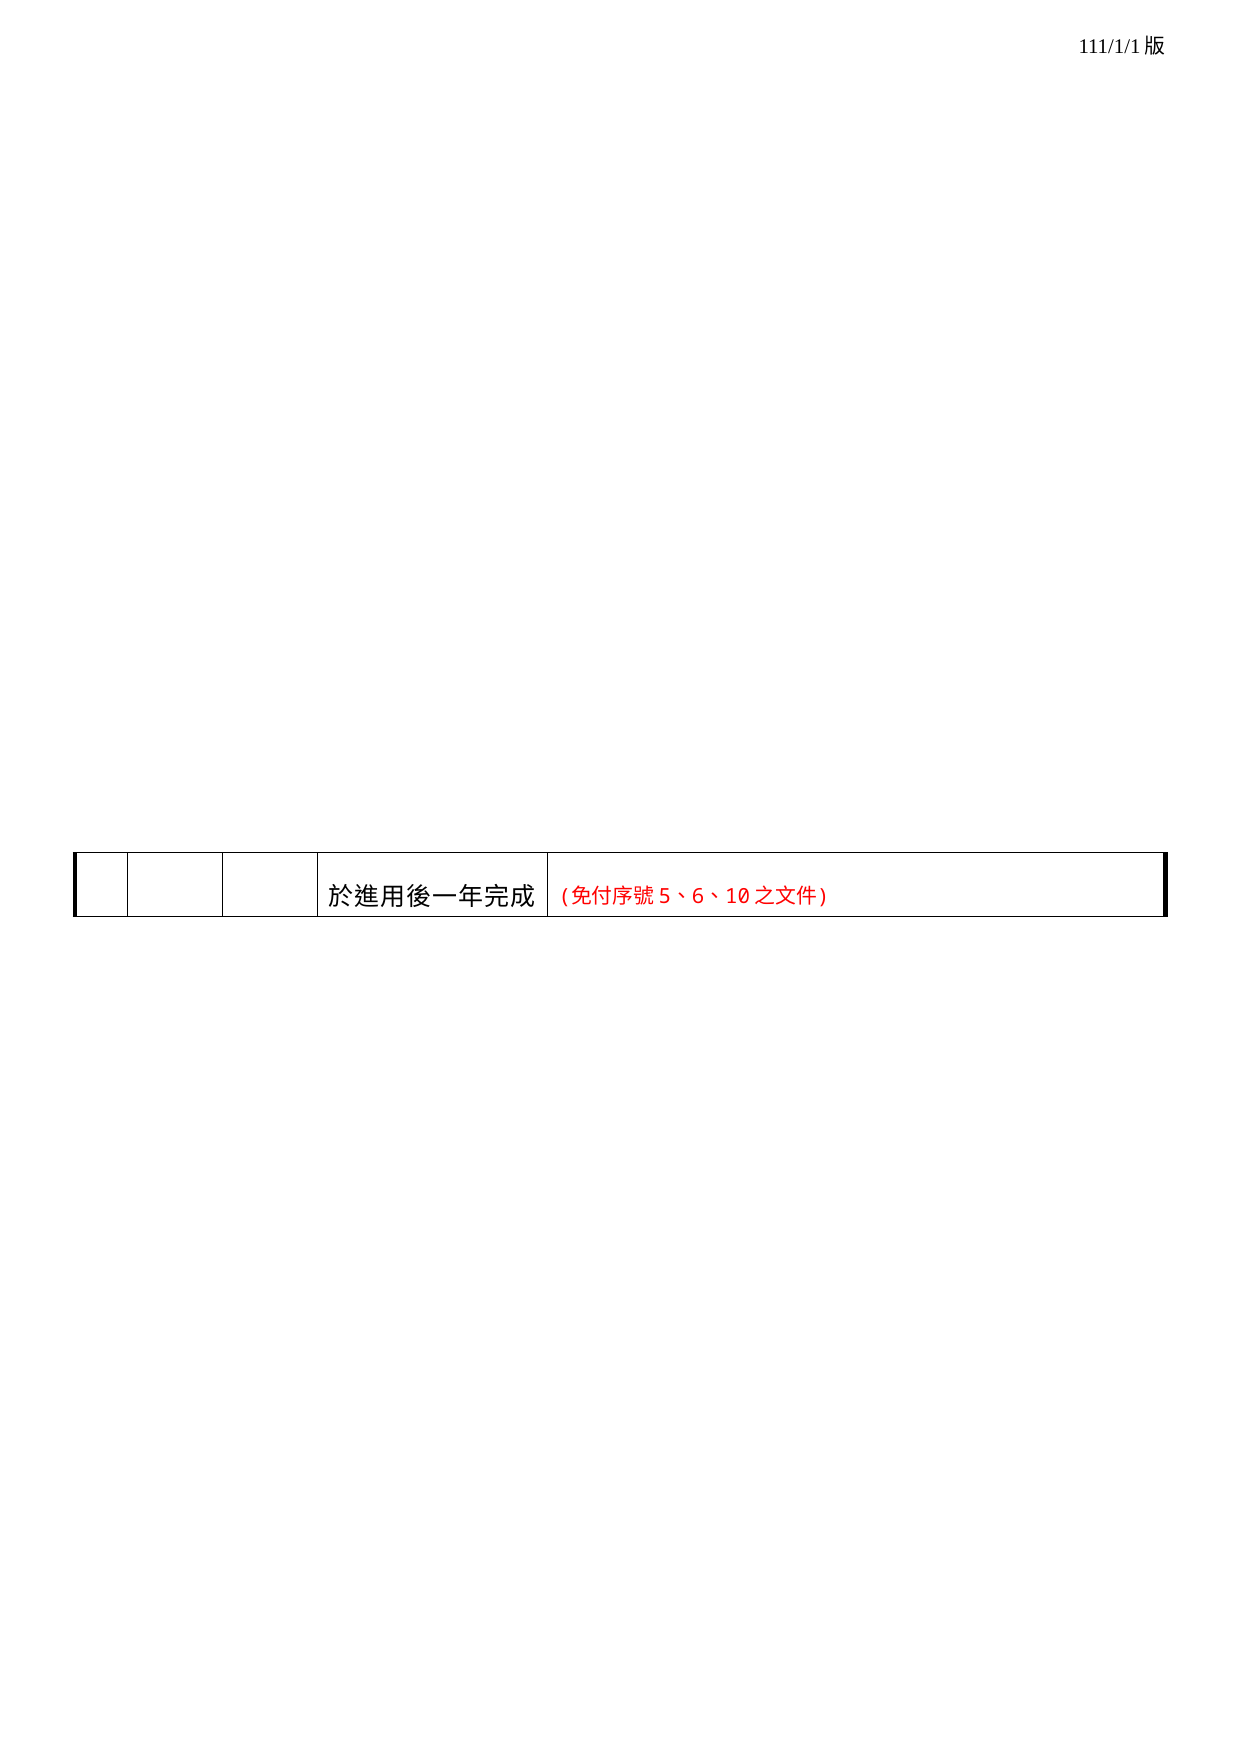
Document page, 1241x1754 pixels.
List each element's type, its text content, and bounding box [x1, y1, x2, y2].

table_cell [128, 853, 222, 916]
table_cell (免付序號5、6、10之文件) [548, 853, 1163, 916]
table_cell [77, 853, 127, 916]
table_cell [223, 853, 317, 916]
table_cell 於進用後一年完成 [318, 853, 547, 916]
